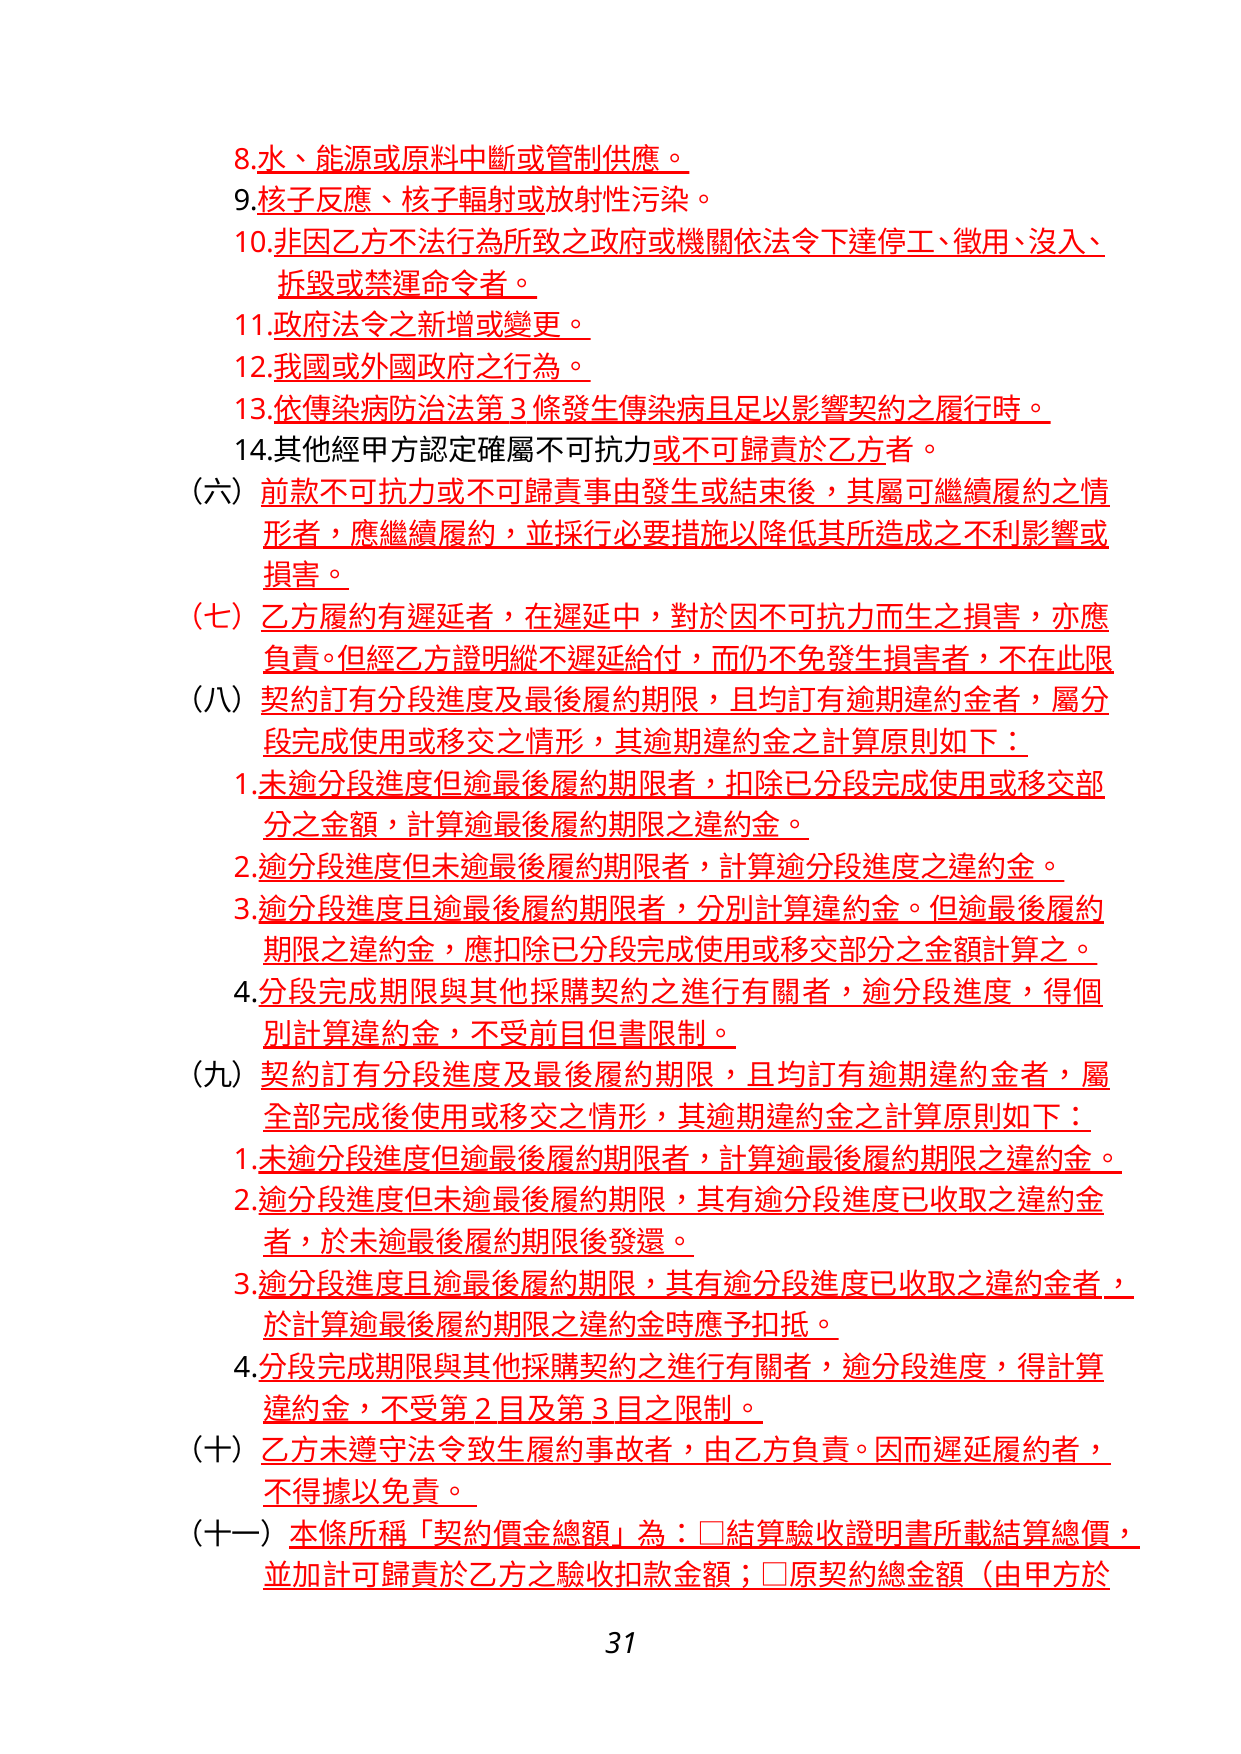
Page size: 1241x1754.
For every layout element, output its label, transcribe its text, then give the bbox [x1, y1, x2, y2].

list 本條所稱「契約價金總額」為：□結算驗收證明書所載結算總價，並加計可歸責於乙方之驗收扣款金額；□原契約總金額（由甲方於招標時勾選；未勾選者，為第1選項）。有契約變更之情形者，雙方得就變更之部分另為協議（例如契約變更新增項目或數量之金額）。 [174, 1511, 1110, 1594]
list 其他經甲方認定確屬不可抗力或不可歸責於乙方者。 [233, 427, 1104, 469]
list 依傳染病防治法第3條發生傳染病且足以影響契約之履行時。 [233, 386, 1104, 427]
list 逾分段進度且逾最後履約期限，其有逾分段進度已收取之違約金者，於計算逾最後履約期限之違約金時應予扣抵。 [233, 1261, 1104, 1344]
list 政府法令之新增或變更。 [233, 302, 1104, 344]
list 逾分段進度但未逾最後履約期限，其有逾分段進度已收取之違約金者，於未逾最後履約期限後發還。 [233, 1177, 1104, 1261]
list 前款不可抗力或不可歸責事由發生或結束後，其屬可繼續履約之情形者，應繼續履約，並採行必要措施以降低其所造成之不利影響或損害。 [174, 469, 1110, 594]
list 分段完成期限與其他採購契約之進行有關者，逾分段進度，得計算違約金，不受第2目及第3目之限制。 [233, 1344, 1104, 1427]
list 未逾分段進度但逾最後履約期限者，扣除已分段完成使用或移交部分之金額，計算逾最後履約期限之違約金。 [233, 761, 1104, 844]
list 分段完成期限與其他採購契約之進行有關者，逾分段進度，得個別計算違約金，不受前目但書限制。 [233, 969, 1104, 1052]
list 契約訂有分段進度及最後履約期限，且均訂有逾期違約金者，屬分段完成使用或移交之情形，其逾期違約金之計算原則如下： [174, 677, 1110, 761]
list 乙方未遵守法令致生履約事故者，由乙方負責。因而遲延履約者，不得據以免責。 [174, 1427, 1110, 1511]
list 逾分段進度且逾最後履約期限者，分別計算違約金。但逾最後履約期限之違約金，應扣除已分段完成使用或移交部分之金額計算之。 [233, 886, 1104, 969]
list 水、能源或原料中斷或管制供應。 [233, 136, 1104, 177]
list 契約訂有分段進度及最後履約期限，且均訂有逾期違約金者，屬全部完成後使用或移交之情形，其逾期違約金之計算原則如下： [174, 1052, 1110, 1136]
list 非因乙方不法行為所致之政府或機關依法令下達停工、徵用、沒入、拆毀或禁運命令者。 [233, 219, 1104, 302]
list 逾分段進度但未逾最後履約期限者，計算逾分段進度之違約金。 [233, 844, 1104, 886]
list 乙方履約有遲延者，在遲延中，對於因不可抗力而生之損害，亦應負責。但經乙方證明縱不遲延給付，而仍不免發生損害者，不在此限。 [174, 594, 1110, 677]
list 我國或外國政府之行為。 [233, 344, 1104, 386]
list 核子反應、核子輻射或放射性污染。 [233, 177, 1104, 219]
list 未逾分段進度但逾最後履約期限者，計算逾最後履約期限之違約金。 [233, 1136, 1104, 1177]
